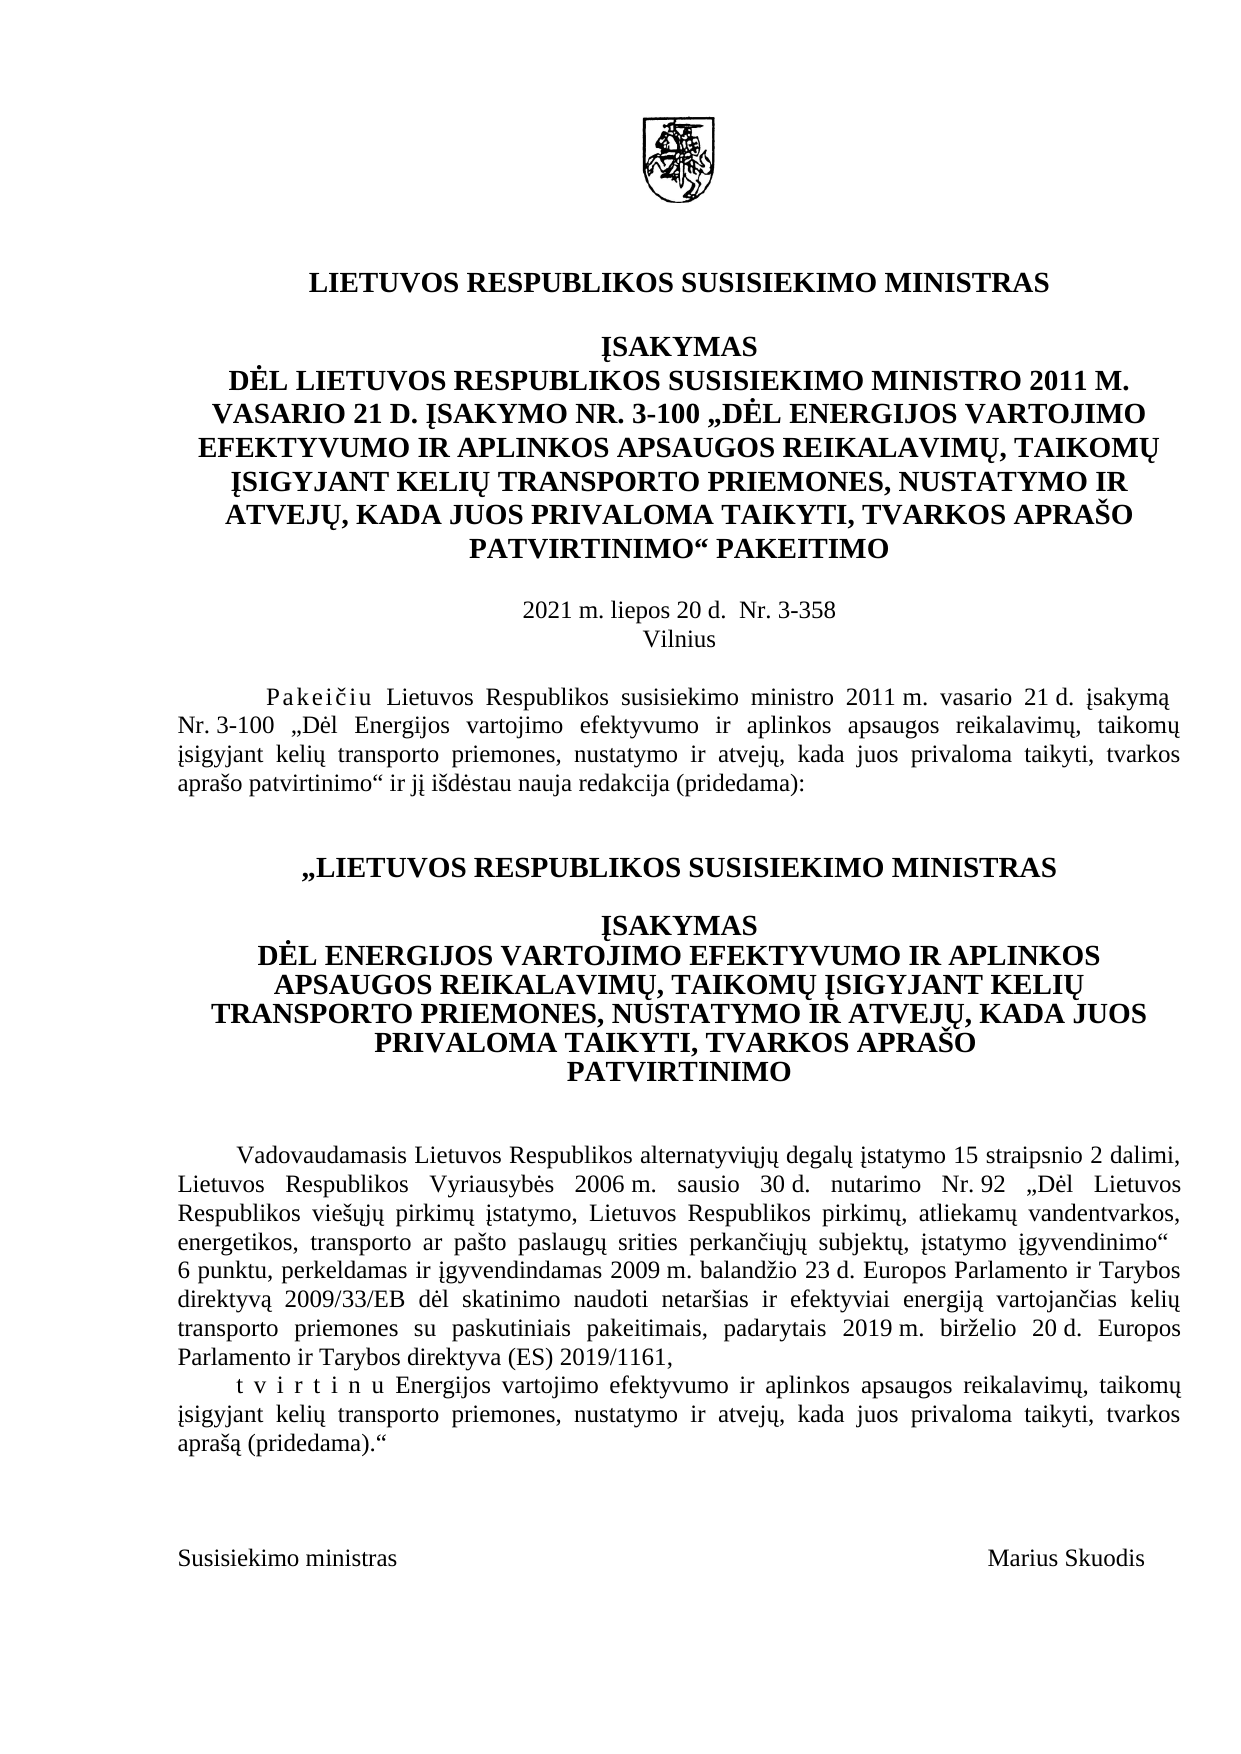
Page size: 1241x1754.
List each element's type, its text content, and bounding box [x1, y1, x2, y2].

text „LIETUVOS RESPUBLIKOS SUSISIEKIMO MINISTRAS [177, 854, 1181, 883]
text PATVIRTINIMO [177, 1058, 1181, 1087]
text Pakeičiu Lietuvos Respublikos susisiekimo ministro 2011 m. vasario 21 d. įsakymą Nr. 3-100 „Dėl Energijos vartojimo efektyvumo ir aplinkos apsaugos reikalavimų, taikomų įsigyjant kelių transporto priemones, nustatymo ir atvejų, kada juos privaloma taikyti, tvarkos aprašo patvirtinimo“ ir jį išdėstau nauja redakcija (pridedama): [177, 682, 1181, 797]
text LIETUVOS RESPUBLIKOS SUSISIEKIMO MINISTRAS [177, 265, 1181, 298]
text ĮSAKYMAS [177, 912, 1181, 942]
text Vadovaudamasis Lietuvos Respublikos alternatyviųjų degalų įstatymo 15 straipsnio 2 dalimi, Lietuvos Respublikos Vyriausybės 2006 m. sausio 30 d. nutarimo Nr. 92 „Dėl Lietuvos Respublikos viešųjų pirkimų įstatymo, Lietuvos Respublikos pirkimų, atliekamų vandentvarkos, energetikos, transporto ar pašto paslaugų srities perkančiųjų subjektų, įstatymo įgyvendinimo“ 6 punktu, perkeldamas ir įgyvendindamas 2009 m. balandžio 23 d. Europos Parlamento ir Tarybos direktyvą 2009/33/EB dėl skatinimo naudoti netaršias ir efektyviai energiją vartojančias kelių transporto priemones su paskutiniais pakeitimais, padarytais 2019 m. birželio 20 d. Europos Parlamento ir Tarybos direktyva (ES) 2019/1161, [177, 1140, 1181, 1370]
text Vilnius [177, 624, 1181, 653]
text DĖL ENERGIJOS VARTOJIMO EFEKTYVUMO IR APLINKOS APSAUGOS REIKALAVIMŲ, TAIKOMŲ ĮSIGYJANT KELIŲ TRANSPORTO PRIEMONES, NUSTATYMO IR ATVEJŲ, KADA JUOS PRIVALOMA TAIKYTI, TVARKOS APRAŠO [177, 942, 1181, 1058]
text DĖL LIETUVOS RESPUBLIKOS SUSISIEKIMO MINISTRO 2011 M. VASARIO 21 D. ĮSAKYMO NR. 3-100 „DĖL ENERGIJOS VARTOJIMO EFEKTYVUMO IR APLINKOS APSAUGOS REIKALAVIMŲ, TAIKOMŲ ĮSIGYJANT KELIŲ TRANSPORTO PRIEMONES, NUSTATYMO IR ATVEJŲ, KADA JUOS PRIVALOMA TAIKYTI, TVARKOS APRAŠO PATVIRTINIMO“ PAKEITIMO [177, 363, 1181, 564]
text Susisiekimo ministras Marius Skuodis [177, 1543, 1181, 1572]
text t v i r t i n u Energijos vartojimo efektyvumo ir aplinkos apsaugos reikalavimų, taikomų įsigyjant kelių transporto priemones, nustatymo ir atvejų, kada juos privaloma taikyti, tvarkos aprašą (pridedama).“ [177, 1370, 1181, 1457]
text ĮSAKYMAS [177, 329, 1181, 363]
text 2021 m. liepos 20 d. Nr. 3-358 [177, 595, 1181, 624]
